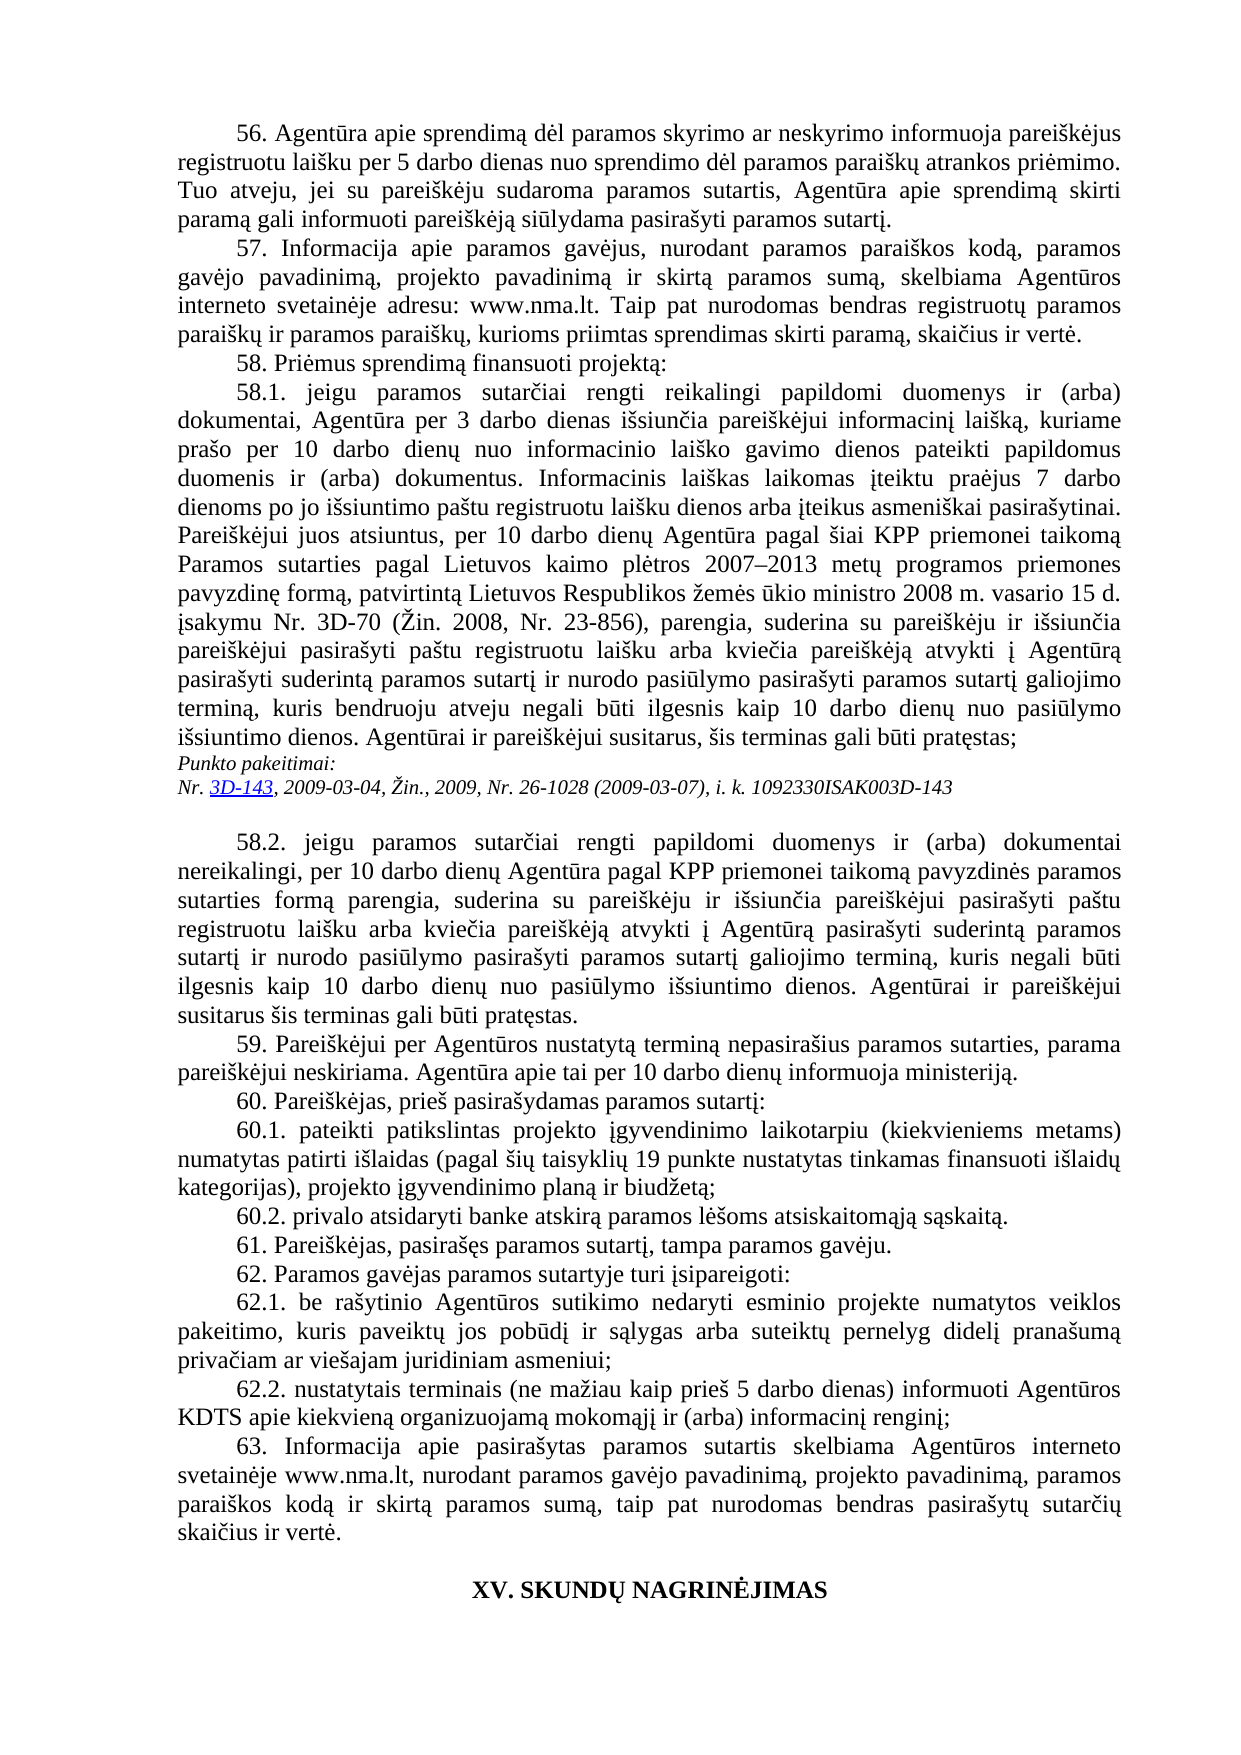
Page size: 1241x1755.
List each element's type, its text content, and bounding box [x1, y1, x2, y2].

text Nr. 3D-143, 2009-03-04, Žin., 2009, Nr. 26-1028 (2009-03-07), i. k. 1092330ISAK003D-143 [177, 775, 1122, 799]
text 62. Paramos gavėjas paramos sutartyje turi įsipareigoti: [177, 1259, 1122, 1287]
text 63. Informacija apie pasirašytas paramos sutartis skelbiama Agentūros interneto svetainėje www.nma.lt, nurodant paramos gavėjo pavadinimą, projekto pavadinimą, paramos paraiškos kodą ir skirtą paramos sumą, taip pat nurodomas bendras pasirašytų sutarčių skaičius ir vertė. [177, 1431, 1122, 1546]
text 59. Pareiškėjui per Agentūros nustatytą terminą nepasirašius paramos sutarties, parama pareiškėjui neskiriama. Agentūra apie tai per 10 darbo dienų informuoja ministeriją. [177, 1029, 1122, 1086]
text 56. Agentūra apie sprendimą dėl paramos skyrimo ar neskyrimo informuoja pareiškėjus registruotu laišku per 5 darbo dienas nuo sprendimo dėl paramos paraiškų atrankos priėmimo. Tuo atveju, jei su pareiškėju sudaroma paramos sutartis, Agentūra apie sprendimą skirti paramą gali informuoti pareiškėją siūlydama pasirašyti paramos sutartį. [177, 118, 1122, 233]
text Punkto pakeitimai: [177, 751, 1122, 775]
text 62.1. be rašytinio Agentūros sutikimo nedaryti esminio projekte numatytos veiklos pakeitimo, kuris paveiktų jos pobūdį ir sąlygas arba suteiktų pernelyg didelį pranašumą privačiam ar viešajam juridiniam asmeniui; [177, 1287, 1122, 1374]
text 57. Informacija apie paramos gavėjus, nurodant paramos paraiškos kodą, paramos gavėjo pavadinimą, projekto pavadinimą ir skirtą paramos sumą, skelbiama Agentūros interneto svetainėje adresu: www.nma.lt. Taip pat nurodomas bendras registruotų paramos paraiškų ir paramos paraiškų, kurioms priimtas sprendimas skirti paramą, skaičius ir vertė. [177, 233, 1122, 348]
text 58.2. jeigu paramos sutarčiai rengti papildomi duomenys ir (arba) dokumentai nereikalingi, per 10 darbo dienų Agentūra pagal KPP priemonei taikomą pavyzdinės paramos sutarties formą parengia, suderina su pareiškėju ir išsiunčia pareiškėjui pasirašyti paštu registruotu laišku arba kviečia pareiškėją atvykti į Agentūrą pasirašyti suderintą paramos sutartį ir nurodo pasiūlymo pasirašyti paramos sutartį galiojimo terminą, kuris negali būti ilgesnis kaip 10 darbo dienų nuo pasiūlymo išsiuntimo dienos. Agentūrai ir pareiškėjui susitarus šis terminas gali būti pratęstas. [177, 827, 1122, 1029]
text 60. Pareiškėjas, prieš pasirašydamas paramos sutartį: [177, 1086, 1122, 1115]
text 60.1. pateikti patikslintas projekto įgyvendinimo laikotarpiu (kiekvieniems metams) numatytas patirti išlaidas (pagal šių taisyklių 19 punkte nustatytas tinkamas finansuoti išlaidų kategorijas), projekto įgyvendinimo planą ir biudžetą; [177, 1115, 1122, 1201]
text 62.2. nustatytais terminais (ne mažiau kaip prieš 5 darbo dienas) informuoti Agentūros KDTS apie kiekvieną organizuojamą mokomąjį ir (arba) informacinį renginį; [177, 1374, 1122, 1431]
text 60.2. privalo atsidaryti banke atskirą paramos lėšoms atsiskaitomąją sąskaitą. [177, 1201, 1122, 1230]
text 61. Pareiškėjas, pasirašęs paramos sutartį, tampa paramos gavėju. [177, 1230, 1122, 1259]
text 58.1. jeigu paramos sutarčiai rengti reikalingi papildomi duomenys ir (arba) dokumentai, Agentūra per 3 darbo dienas išsiunčia pareiškėjui informacinį laišką, kuriame prašo per 10 darbo dienų nuo informacinio laiško gavimo dienos pateikti papildomus duomenis ir (arba) dokumentus. Informacinis laiškas laikomas įteiktu praėjus 7 darbo dienoms po jo išsiuntimo paštu registruotu laišku dienos arba įteikus asmeniškai pasirašytinai. Pareiškėjui juos atsiuntus, per 10 darbo dienų Agentūra pagal šiai KPP priemonei taikomą Paramos sutarties pagal Lietuvos kaimo plėtros 2007–2013 metų programos priemones pavyzdinę formą, patvirtintą Lietuvos Respublikos žemės ūkio ministro 2008 m. vasario 15 d. įsakymu Nr. 3D-70 (Žin. 2008, Nr. 23-856), parengia, suderina su pareiškėju ir išsiunčia pareiškėjui pasirašyti paštu registruotu laišku arba kviečia pareiškėją atvykti į Agentūrą pasirašyti suderintą paramos sutartį ir nurodo pasiūlymo pasirašyti paramos sutartį galiojimo terminą, kuris bendruoju atveju negali būti ilgesnis kaip 10 darbo dienų nuo pasiūlymo išsiuntimo dienos. Agentūrai ir pareiškėjui susitarus, šis terminas gali būti pratęstas; [177, 377, 1122, 751]
text 58. Priėmus sprendimą finansuoti projektą: [177, 348, 1122, 377]
text XV. SKUNDŲ NAGRINĖJIMAS [177, 1575, 1122, 1604]
